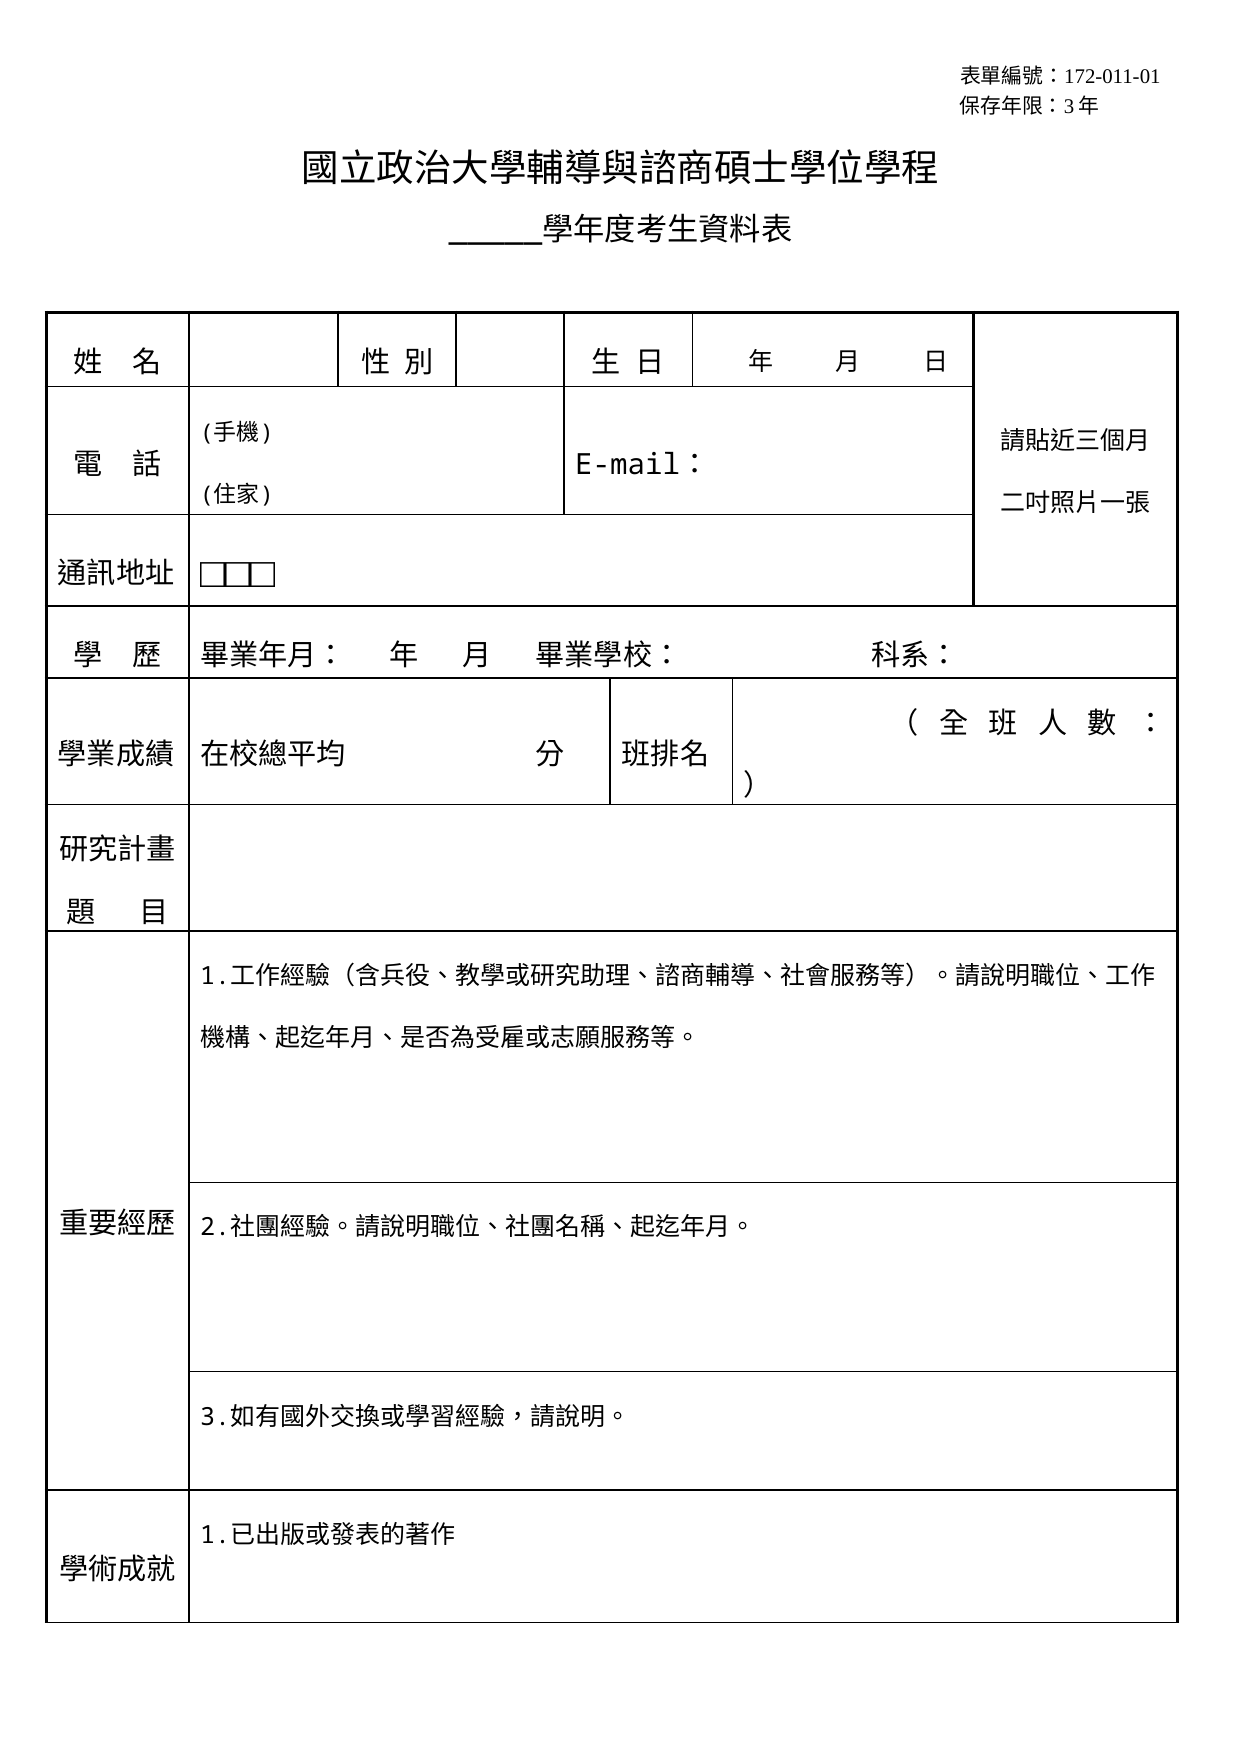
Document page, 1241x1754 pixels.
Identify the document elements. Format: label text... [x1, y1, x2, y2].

table_cell 在校總平均 分 [190, 679, 609, 804]
table_cell 班排名 [611, 679, 732, 804]
table_header 性 別 [339, 314, 455, 386]
table_cell 學術成就 [48, 1491, 188, 1621]
table_cell 1.已出版或發表的著作 [190, 1491, 1176, 1621]
table_cell 1.工作經驗（含兵役、教學或研究助理、諮商輔導、社會服務等）。請說明職位、工作機構、起迄年月、是否為受雇或志願服務等。 [190, 932, 1176, 1182]
table_cell 學 歷 [48, 607, 188, 677]
table_header [457, 314, 563, 386]
table_header 姓 名 [48, 314, 188, 386]
text _____學年度考生資料表 [59, 186, 1181, 248]
table_cell 3.如有國外交換或學習經驗，請說明。 [190, 1372, 1176, 1489]
table_cell [190, 805, 1176, 930]
table_cell □□□ [190, 515, 972, 605]
table_cell (手機) (住家) [190, 387, 563, 514]
table_header 年 月 日 [693, 314, 972, 386]
table_header [190, 314, 337, 386]
table_header 請貼近三個月 二吋照片一張 [975, 314, 1176, 605]
table_cell 通訊地址 [48, 515, 188, 605]
table_cell 學業成績 [48, 679, 188, 804]
table_cell （全班人數： ） [733, 679, 1176, 804]
table_cell E-mail： [565, 387, 972, 514]
table_cell 畢業年月： 年 月 畢業學校： 科系： [190, 607, 1176, 677]
table_cell 重要經歷 [48, 932, 188, 1489]
table_cell 電 話 [48, 387, 188, 514]
table_header 生 日 [565, 314, 692, 386]
table_cell 研究計畫 題 目 [48, 805, 188, 930]
text 國立政治大學輔導與諮商碩士學位學程 [59, 123, 1181, 186]
table_cell 2.社團經驗。請說明職位、社團名稱、起迄年月。 [190, 1183, 1176, 1371]
